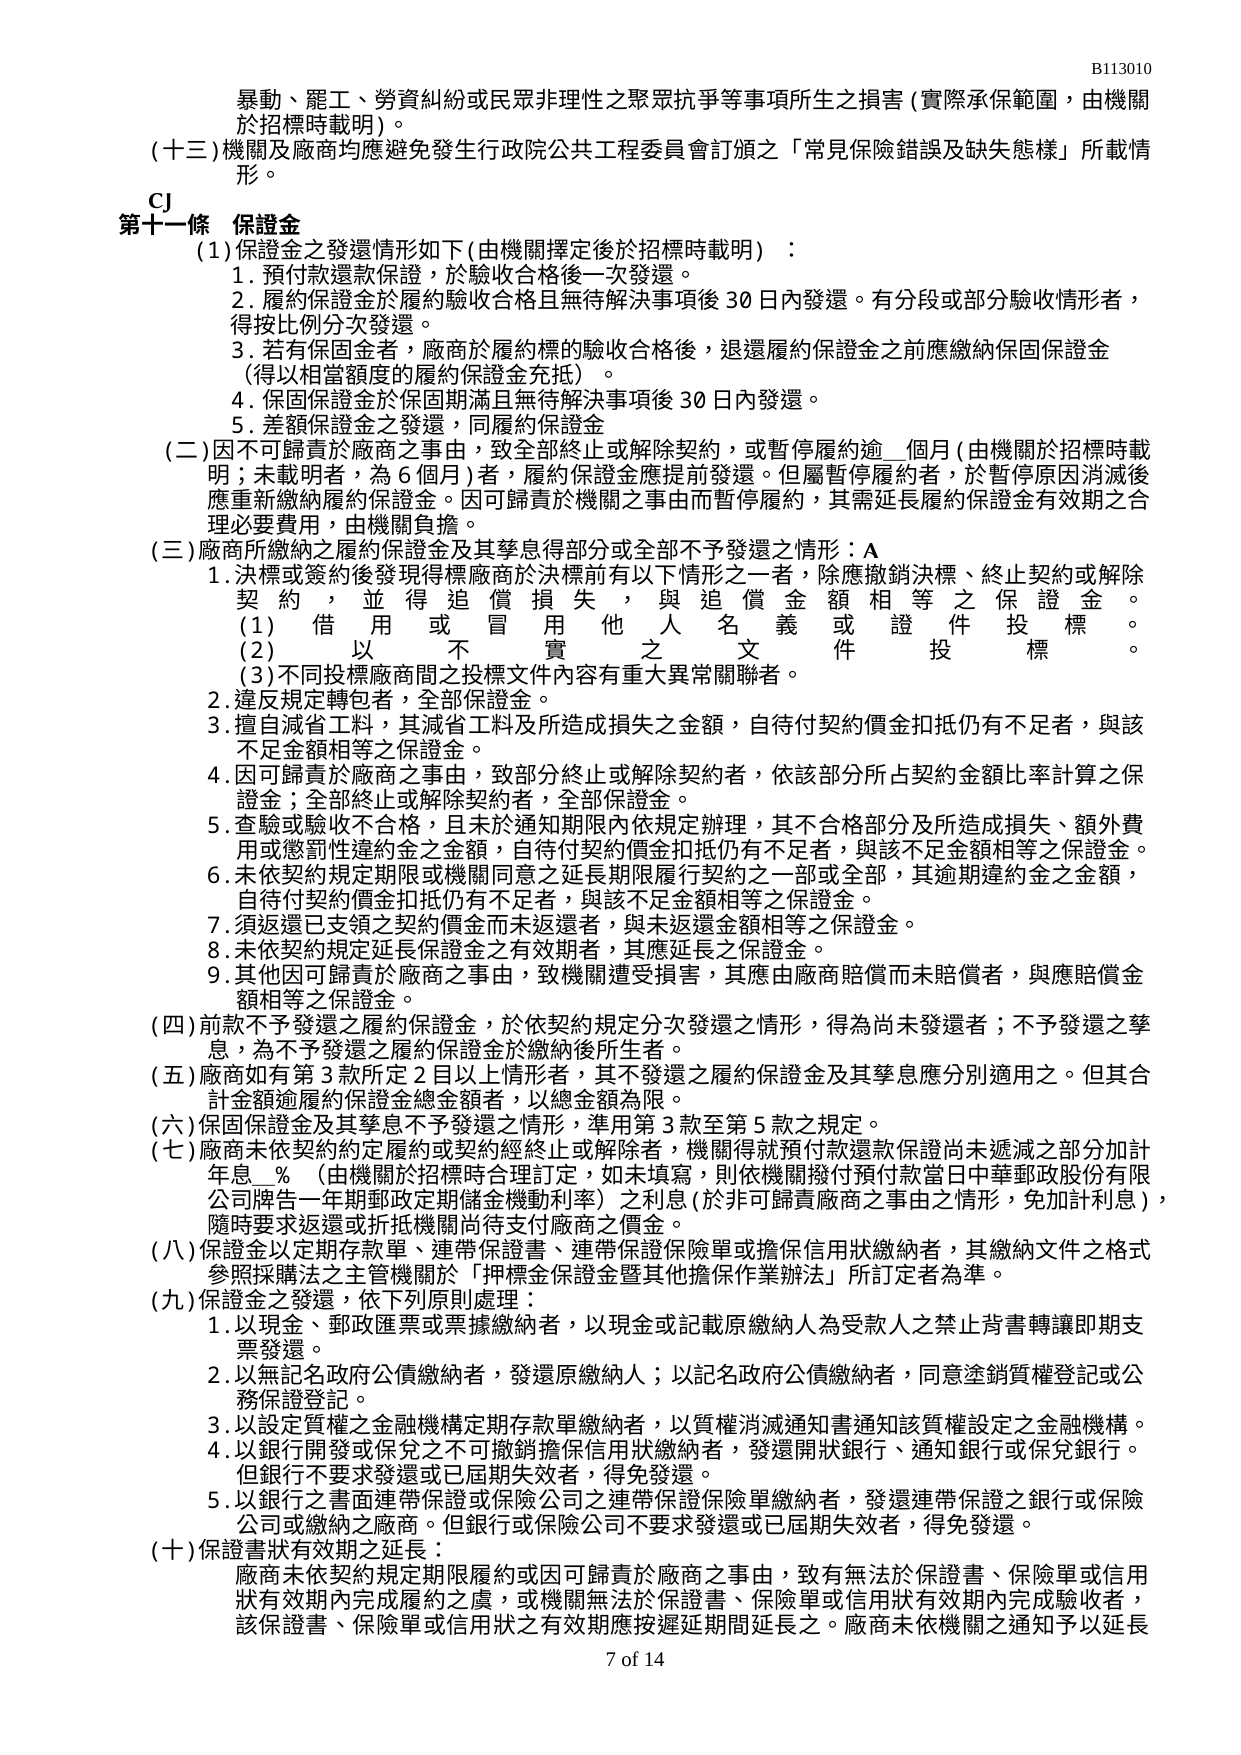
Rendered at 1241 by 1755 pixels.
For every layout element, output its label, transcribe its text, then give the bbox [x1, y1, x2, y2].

text 6.未依契約規定期限或機關同意之延長期限履行契約之一部或全部，其逾期違約金之金額，自待付契約價金扣抵仍有不足者，與該不足金額相等之保證金。 [207, 864, 1146, 914]
text  [148, 189, 1152, 214]
text 5.查驗或驗收不合格，且未於通知期限內依規定辦理，其不合格部分及所造成損失、額外費用或懲罰性違約金之金額，自待付契約價金扣抵仍有不足者，與該不足金額相等之保證金。 [207, 814, 1146, 864]
text (十)保證書狀有效期之延長： [148, 1539, 1152, 1564]
text (八)保證金以定期存款單、連帶保證書、連帶保證保險單或擔保信用狀繳納者，其繳納文件之格式參照採購法之主管機關於「押標金保證金暨其他擔保作業辦法」所訂定者為準。 [148, 1239, 1152, 1289]
list 差額保證金之發還，同履約保證金 [231, 414, 1152, 439]
text (十二)安裝綜合保險之承保範圍，得包括山崩、地震、海嘯、火山爆發、颱風、豪雨、冰雹、水災、土石流、土崩、地層滑動、雷擊或其他天然災害、火災、爆炸、破壞、竊盜、搶奪、強盜、暴動、罷工、勞資糾紛或民眾非理性之聚眾抗爭等事項所生之損害(實際承保範圍，由機關於招標時載明)。 [148, 89, 1152, 139]
text 3.以設定質權之金融機構定期存款單繳納者，以質權消滅通知書通知該質權設定之金融機構。 [207, 1414, 1146, 1439]
text 7.須返還已支領之契約價金而未返還者，與未返還金額相等之保證金。 [207, 914, 1146, 939]
text (四)前款不予發還之履約保證金，於依契約規定分次發還之情形，得為尚未發還者；不予發還之孳息，為不予發還之履約保證金於繳納後所生者。 [148, 1014, 1152, 1064]
list 預付款還款保證，於驗收合格後一次發還。 [231, 264, 1152, 289]
list 履約保證金於履約驗收合格且無待解決事項後30日內發還。有分段或部分驗收情形者，得按比例分次發還。 [231, 289, 1152, 339]
text 廠商未依契約規定期限履約或因可歸責於廠商之事由，致有無法於保證書、保險單或信用狀有效期內完成履約之虞，或機關無法於保證書、保險單或信用狀有效期內完成驗收者，該保證書、保險單或信用狀之有效期應按遲延期間延長之。廠商未依機關之通知予以延長 [235, 1564, 1152, 1639]
text 4.以銀行開發或保兌之不可撤銷擔保信用狀繳納者，發還開狀銀行、通知銀行或保兌銀行。但銀行不要求發還或已屆期失效者，得免發還。 [207, 1439, 1146, 1489]
text (九)保證金之發還，依下列原則處理： [148, 1289, 1152, 1314]
list 若有保固金者，廠商於履約標的驗收合格後，退還履約保證金之前應繳納保固保證金（得以相當額度的履約保證金充抵）。 [231, 339, 1152, 389]
text (十三)機關及廠商均應避免發生行政院公共工程委員會訂頒之「常見保險錯誤及缺失態樣」所載情形。 [148, 139, 1152, 189]
text (六)保固保證金及其孳息不予發還之情形，準用第3款至第5款之規定。 [148, 1114, 1152, 1139]
text 2.違反規定轉包者，全部保證金。 [207, 689, 1146, 714]
text 8.未依契約規定延長保證金之有效期者，其應延長之保證金。 [207, 939, 1146, 964]
text (七)廠商未依契約約定履約或契約經終止或解除者，機關得就預付款還款保證尚未遞減之部分加計年息＿% （由機關於招標時合理訂定，如未填寫，則依機關撥付預付款當日中華郵政股份有限公司牌告一年期郵政定期儲金機動利率）之利息(於非可歸責廠商之事由之情形，免加計利息)，隨時要求返還或折抵機關尚待支付廠商之價金。 [148, 1139, 1152, 1239]
text 第十一條 保證金 [118, 214, 1152, 239]
text 5.以銀行之書面連帶保證或保險公司之連帶保證保險單繳納者，發還連帶保證之銀行或保險公司或繳納之廠商。但銀行或保險公司不要求發還或已屆期失效者，得免發還。 [207, 1489, 1146, 1539]
text 2.以無記名政府公債繳納者，發還原繳納人；以記名政府公債繳納者，同意塗銷質權登記或公務保證登記。 [207, 1364, 1146, 1414]
text 4.因可歸責於廠商之事由，致部分終止或解除契約者，依該部分所占契約金額比率計算之保證金；全部終止或解除契約者，全部保證金。 [207, 764, 1146, 814]
list 保證金之發還情形如下(由機關擇定後於招標時載明) ： [193, 239, 1152, 264]
text (二)因不可歸責於廠商之事由，致全部終止或解除契約，或暫停履約逾＿個月(由機關於招標時載明；未載明者，為6個月)者，履約保證金應提前發還。但屬暫停履約者，於暫停原因消滅後應重新繳納履約保證金。因可歸責於機關之事由而暫停履約，其需延長履約保證金有效期之合理必要費用，由機關負擔。 [148, 439, 1152, 539]
text 1.以現金、郵政匯票或票據繳納者，以現金或記載原繳納人為受款人之禁止背書轉讓即期支票發還。 [207, 1314, 1146, 1364]
text 9.其他因可歸責於廠商之事由，致機關遭受損害，其應由廠商賠償而未賠償者，與應賠償金額相等之保證金。 [207, 964, 1146, 1014]
text (五)廠商如有第3款所定2目以上情形者，其不發還之履約保證金及其孳息應分別適用之。但其合計金額逾履約保證金總金額者，以總金額為限。 [148, 1064, 1152, 1114]
text 3.擅自減省工料，其減省工料及所造成損失之金額，自待付契約價金扣抵仍有不足者，與該不足金額相等之保證金。 [207, 714, 1146, 764]
list 保固保證金於保固期滿且無待解決事項後30日內發還。 [231, 389, 1152, 414]
text (三)廠商所繳納之履約保證金及其孳息得部分或全部不予發還之情形： [148, 539, 1152, 564]
text 1.決標或簽約後發現得標廠商於決標前有以下情形之一者，除應撤銷決標、終止契約或解除契約，並得追償損失，與追償金額相等之保證金。 (1)借用或冒用他人名義或證件投標。 (2)以不實之文件投標。 (3)不同投標廠商間之投標文件內容有重大異常關聯者。 [207, 564, 1146, 689]
